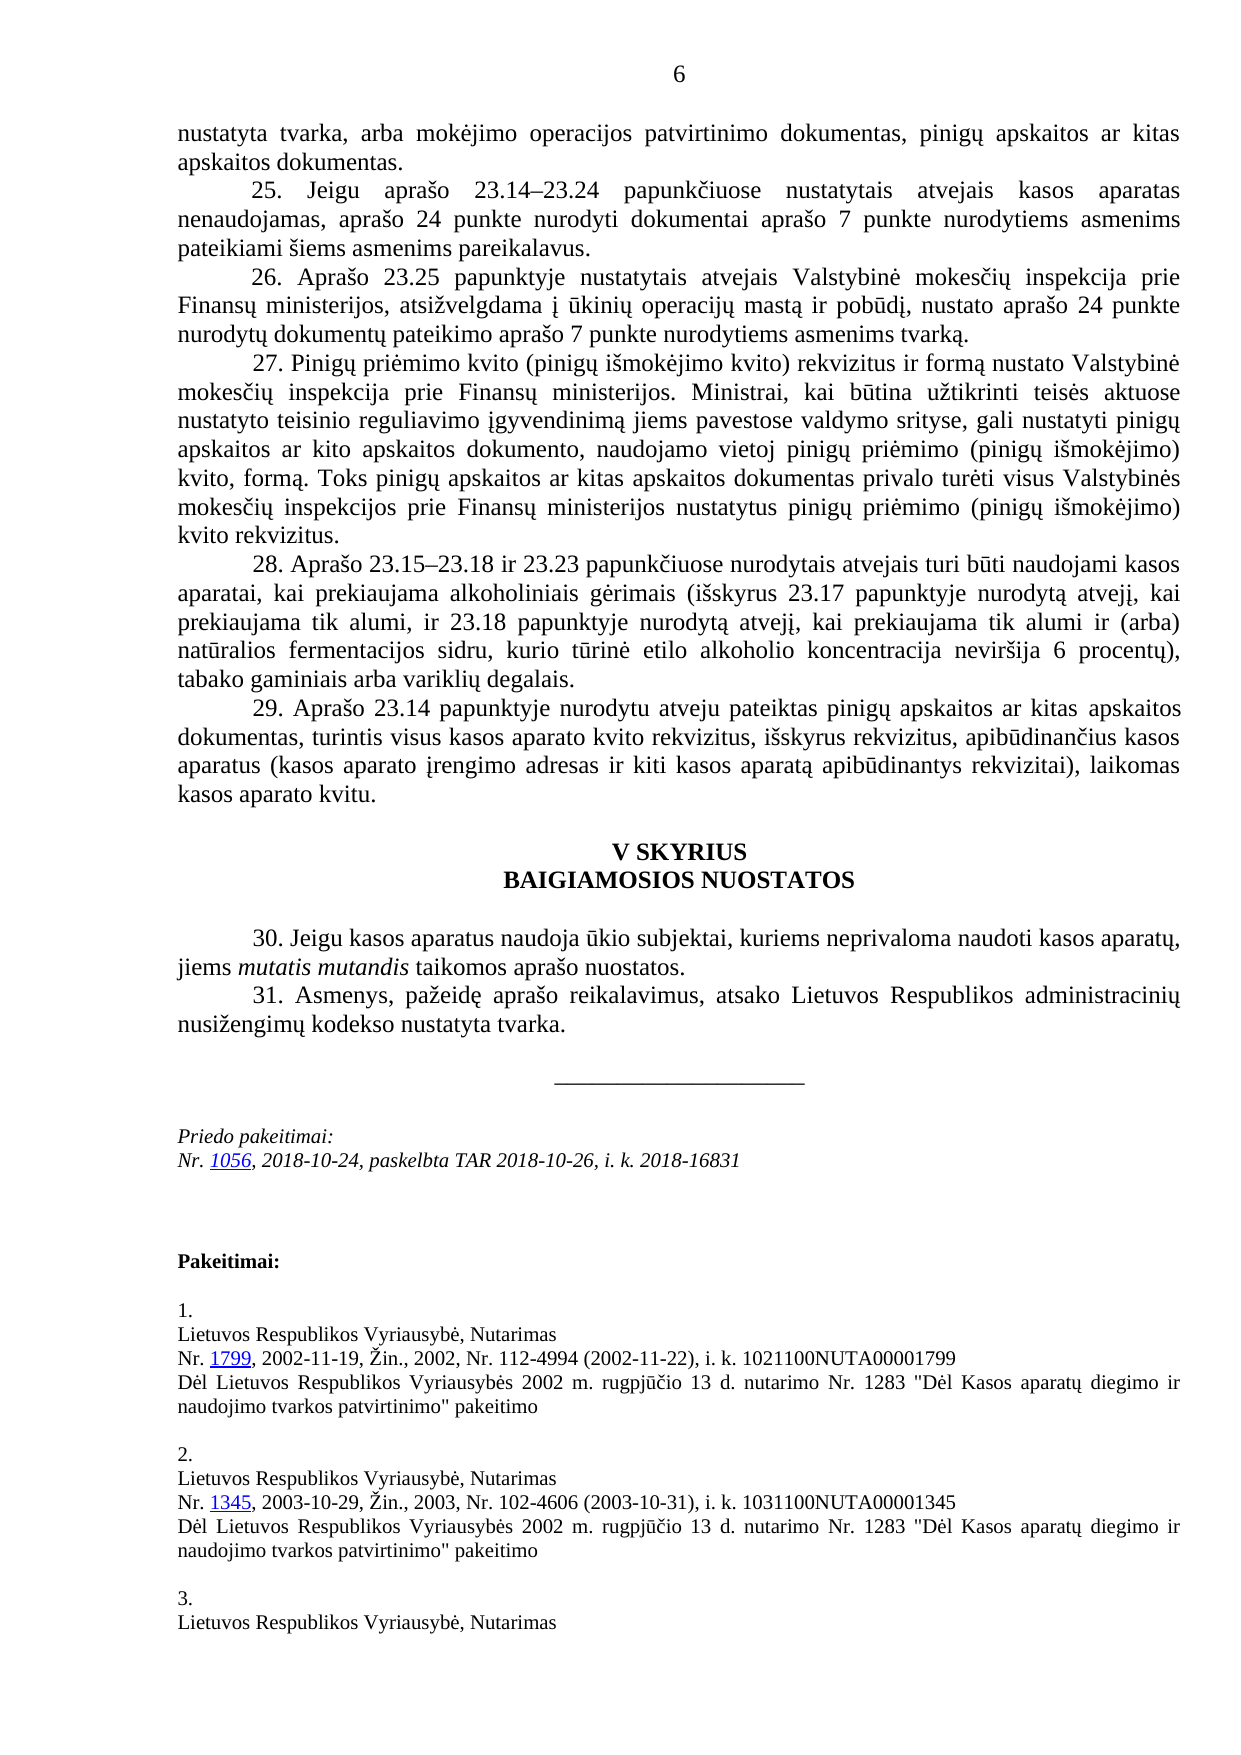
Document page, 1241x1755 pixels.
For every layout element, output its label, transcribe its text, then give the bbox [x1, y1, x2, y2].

text nustatyta tvarka, arba mokėjimo operacijos patvirtinimo dokumentas, pinigų apskaitos ar kitas apskaitos dokumentas. [177, 118, 1181, 176]
text 30. Jeigu kasos aparatus naudoja ūkio subjektai, kuriems neprivaloma naudoti kasos aparatų, jiems mutatis mutandis taikomos aprašo nuostatos. [177, 923, 1181, 981]
text V SKYRIUS [177, 837, 1181, 866]
text Lietuvos Respublikos Vyriausybė, Nutarimas [177, 1610, 1181, 1634]
text 3. [177, 1586, 1181, 1610]
text Pakeitimai: [177, 1249, 1181, 1273]
text –––––––––––––––––––– [177, 1067, 1181, 1096]
text 29. Aprašo 23.14 papunktyje nurodytu atveju pateiktas pinigų apskaitos ar kitas apskaitos dokumentas, turintis visus kasos aparato kvito rekvizitus, išskyrus rekvizitus, apibūdinančius kasos aparatus (kasos aparato įrengimo adresas ir kiti kasos aparatą apibūdinantys rekvizitai), laikomas kasos aparato kvitu. [177, 693, 1181, 808]
text 26. Aprašo 23.25 papunktyje nustatytais atvejais Valstybinė mokesčių inspekcija prie Finansų ministerijos, atsižvelgdama į ūkinių operacijų mastą ir pobūdį, nustato aprašo 24 punkte nurodytų dokumentų pateikimo aprašo 7 punkte nurodytiems asmenims tvarką. [177, 262, 1181, 348]
text Nr. 1056, 2018-10-24, paskelbta TAR 2018-10-26, i. k. 2018-16831 [177, 1148, 1181, 1172]
text Lietuvos Respublikos Vyriausybė, Nutarimas [177, 1466, 1181, 1490]
text 2. [177, 1442, 1181, 1466]
text Nr. 1799, 2002-11-19, Žin., 2002, Nr. 112-4994 (2002-11-22), i. k. 1021100NUTA00001799 [177, 1346, 1181, 1370]
text Lietuvos Respublikos Vyriausybė, Nutarimas [177, 1322, 1181, 1346]
text 28. Aprašo 23.15–23.18 ir 23.23 papunkčiuose nurodytais atvejais turi būti naudojami kasos aparatai, kai prekiaujama alkoholiniais gėrimais (išskyrus 23.17 papunktyje nurodytą atvejį, kai prekiaujama tik alumi, ir 23.18 papunktyje nurodytą atvejį, kai prekiaujama tik alumi ir (arba) natūralios fermentacijos sidru, kurio tūrinė etilo alkoholio koncentracija neviršija 6 procentų), tabako gaminiais arba variklių degalais. [177, 549, 1181, 693]
text BAIGIAMOSIOS NUOSTATOS [177, 866, 1181, 894]
text 1. [177, 1297, 1181, 1322]
text 31. Asmenys, pažeidę aprašo reikalavimus, atsako Lietuvos Respublikos administracinių nusižengimų kodekso nustatyta tvarka. [177, 981, 1181, 1038]
text 25. Jeigu aprašo 23.14–23.24 papunkčiuose nustatytais atvejais kasos aparatas nenaudojamas, aprašo 24 punkte nurodyti dokumentai aprašo 7 punkte nurodytiems asmenims pateikiami šiems asmenims pareikalavus. [177, 176, 1181, 262]
text Dėl Lietuvos Respublikos Vyriausybės 2002 m. rugpjūčio 13 d. nutarimo Nr. 1283 "Dėl Kasos aparatų diegimo ir naudojimo tvarkos patvirtinimo" pakeitimo [177, 1514, 1181, 1562]
text Dėl Lietuvos Respublikos Vyriausybės 2002 m. rugpjūčio 13 d. nutarimo Nr. 1283 "Dėl Kasos aparatų diegimo ir naudojimo tvarkos patvirtinimo" pakeitimo [177, 1370, 1181, 1418]
text Nr. 1345, 2003-10-29, Žin., 2003, Nr. 102-4606 (2003-10-31), i. k. 1031100NUTA00001345 [177, 1490, 1181, 1514]
text 27. Pinigų priėmimo kvito (pinigų išmokėjimo kvito) rekvizitus ir formą nustato Valstybinė mokesčių inspekcija prie Finansų ministerijos. Ministrai, kai būtina užtikrinti teisės aktuose nustatyto teisinio reguliavimo įgyvendinimą jiems pavestose valdymo srityse, gali nustatyti pinigų apskaitos ar kito apskaitos dokumento, naudojamo vietoj pinigų priėmimo (pinigų išmokėjimo) kvito, formą. Toks pinigų apskaitos ar kitas apskaitos dokumentas privalo turėti visus Valstybinės mokesčių inspekcijos prie Finansų ministerijos nustatytus pinigų priėmimo (pinigų išmokėjimo) kvito rekvizitus. [177, 348, 1181, 549]
text Priedo pakeitimai: [177, 1124, 1181, 1148]
